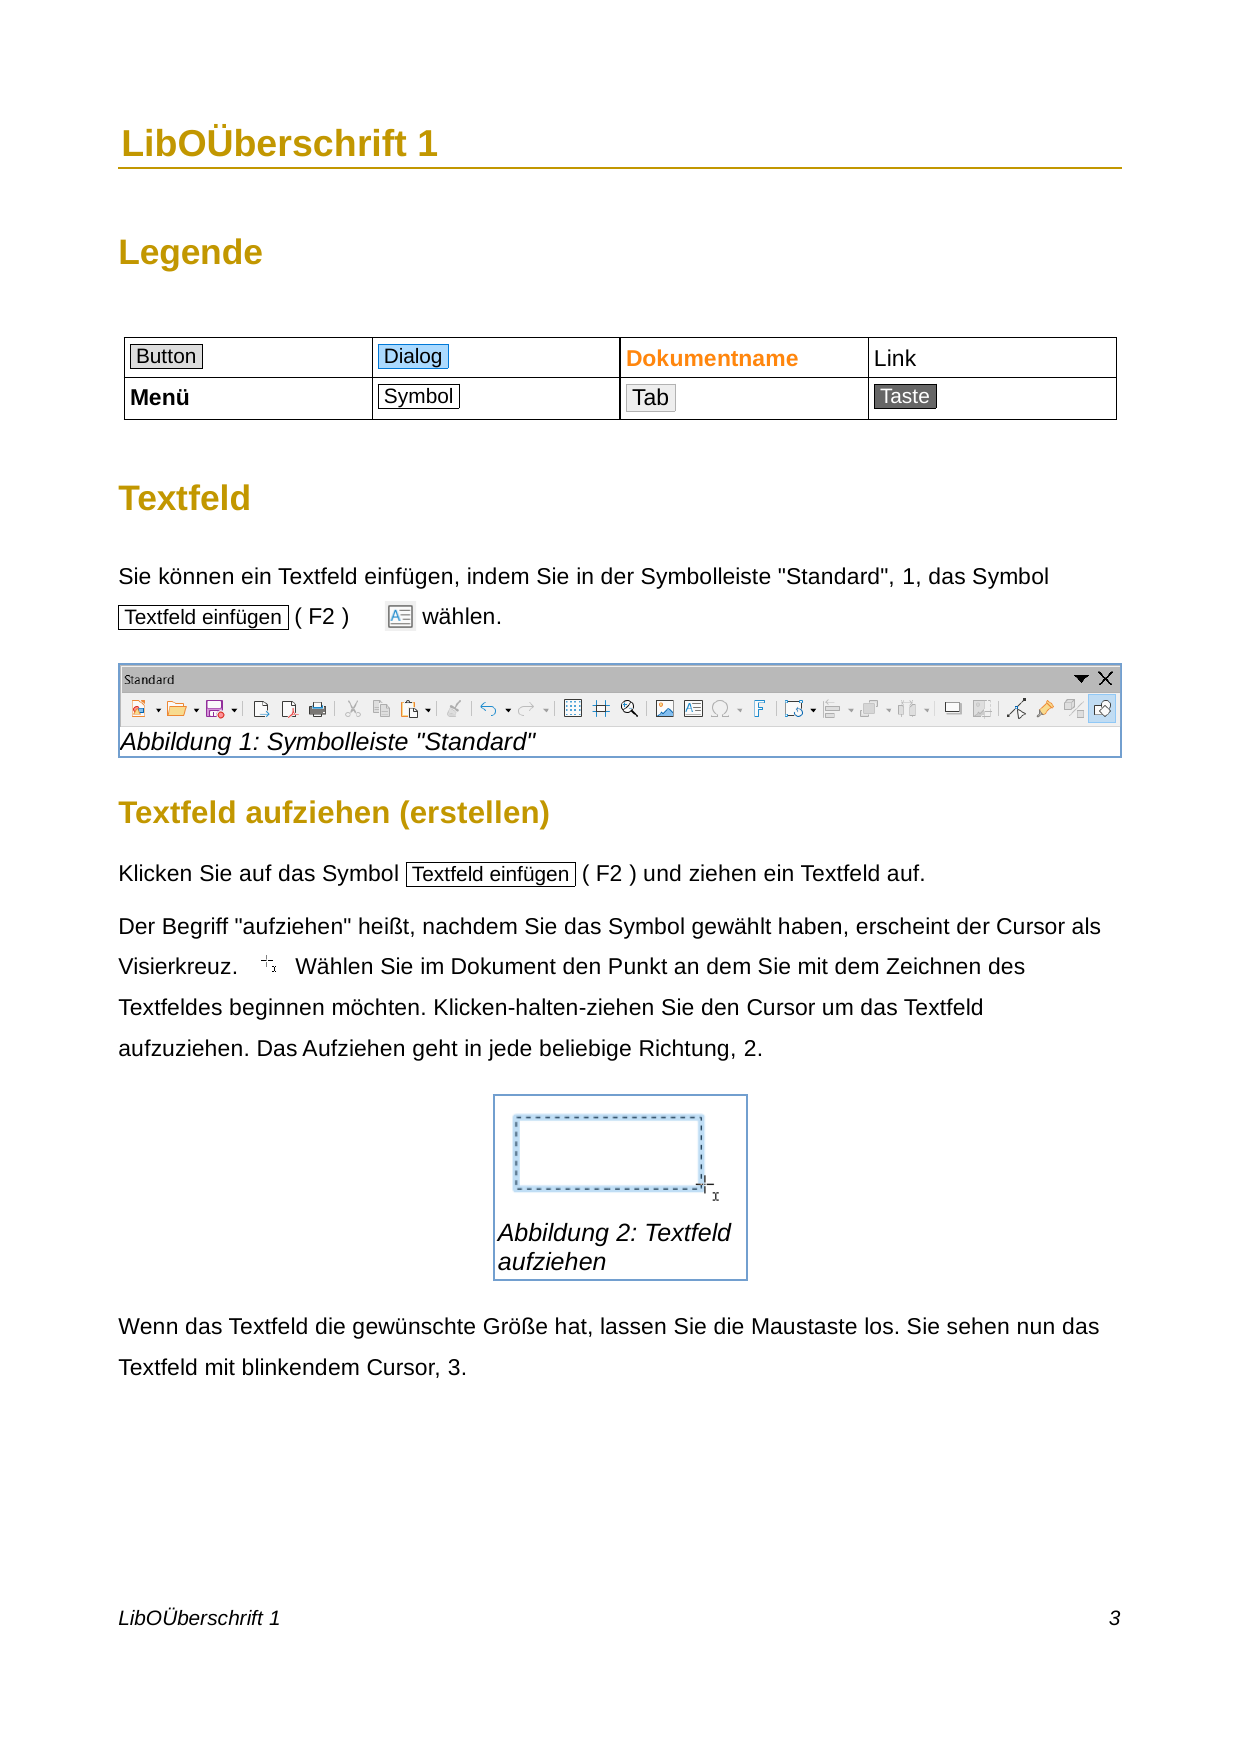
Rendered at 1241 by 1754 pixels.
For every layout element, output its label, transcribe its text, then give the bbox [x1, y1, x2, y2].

text Wenn das Textfeld die gewünschte Größe hat, lassen Sie die Maustaste los. Sie sehen nun das Textfeld mit blinkendem Cursor, Abbildung 3. [118, 1086, 1122, 1380]
table_cell Symbol [373, 378, 619, 418]
text Klicken Sie auf das Symbol Textfeld einfügen ( F2 ) und ziehen ein Textfeld auf. [118, 860, 1122, 887]
subtitle LibOÜberschrift 1 [118, 118, 1122, 167]
table_header Link [869, 338, 1116, 377]
picture [384, 601, 417, 631]
text Sie können ein Textfeld einfügen, indem Sie in der Symbolleiste "Standard", Abbildung 1, das Symbol Textfeld einfügen ( F2 ) wählen. [119, 606, 288, 629]
picture [497, 1099, 743, 1219]
table_header Dokumentname [621, 338, 868, 377]
subtitle Textfeld aufziehen (erstellen) [118, 758, 1122, 830]
table_header Button [125, 338, 372, 377]
text Der Begriff "aufziehen" heißt, nachdem Sie das Symbol gewählt haben, erscheint der Cursor als Visierkreuz. Wählen Sie im Dokument den Punkt an dem Sie mit dem Zeichnen des Textfeldes beginnen möchten. Klicken-halten-ziehen Sie den Cursor um das Textfeld aufzuziehen. Das Aufziehen geht in jede beliebige Richtung, Abbildung 2. [118, 912, 1122, 1061]
picture [120, 665, 1121, 727]
text Sie können ein Textfeld einfügen, indem Sie in der Symbolleiste "Standard", Abbildung 1, das Symbol Textfeld einfügen ( F2 ) wählen. [118, 562, 1122, 630]
subtitle Textfeld [118, 304, 1122, 518]
table_cell Tab [621, 378, 868, 418]
subtitle Legende [118, 232, 1122, 272]
table_cell Taste [869, 378, 1116, 418]
text Abbildung 1: Symbolleiste "Standard" [120, 727, 1120, 756]
text Abbildung 2: Textfeld aufziehen [498, 1219, 743, 1276]
picture [253, 947, 284, 977]
table_header Dialog [373, 338, 619, 377]
table_cell Menü [125, 378, 372, 418]
